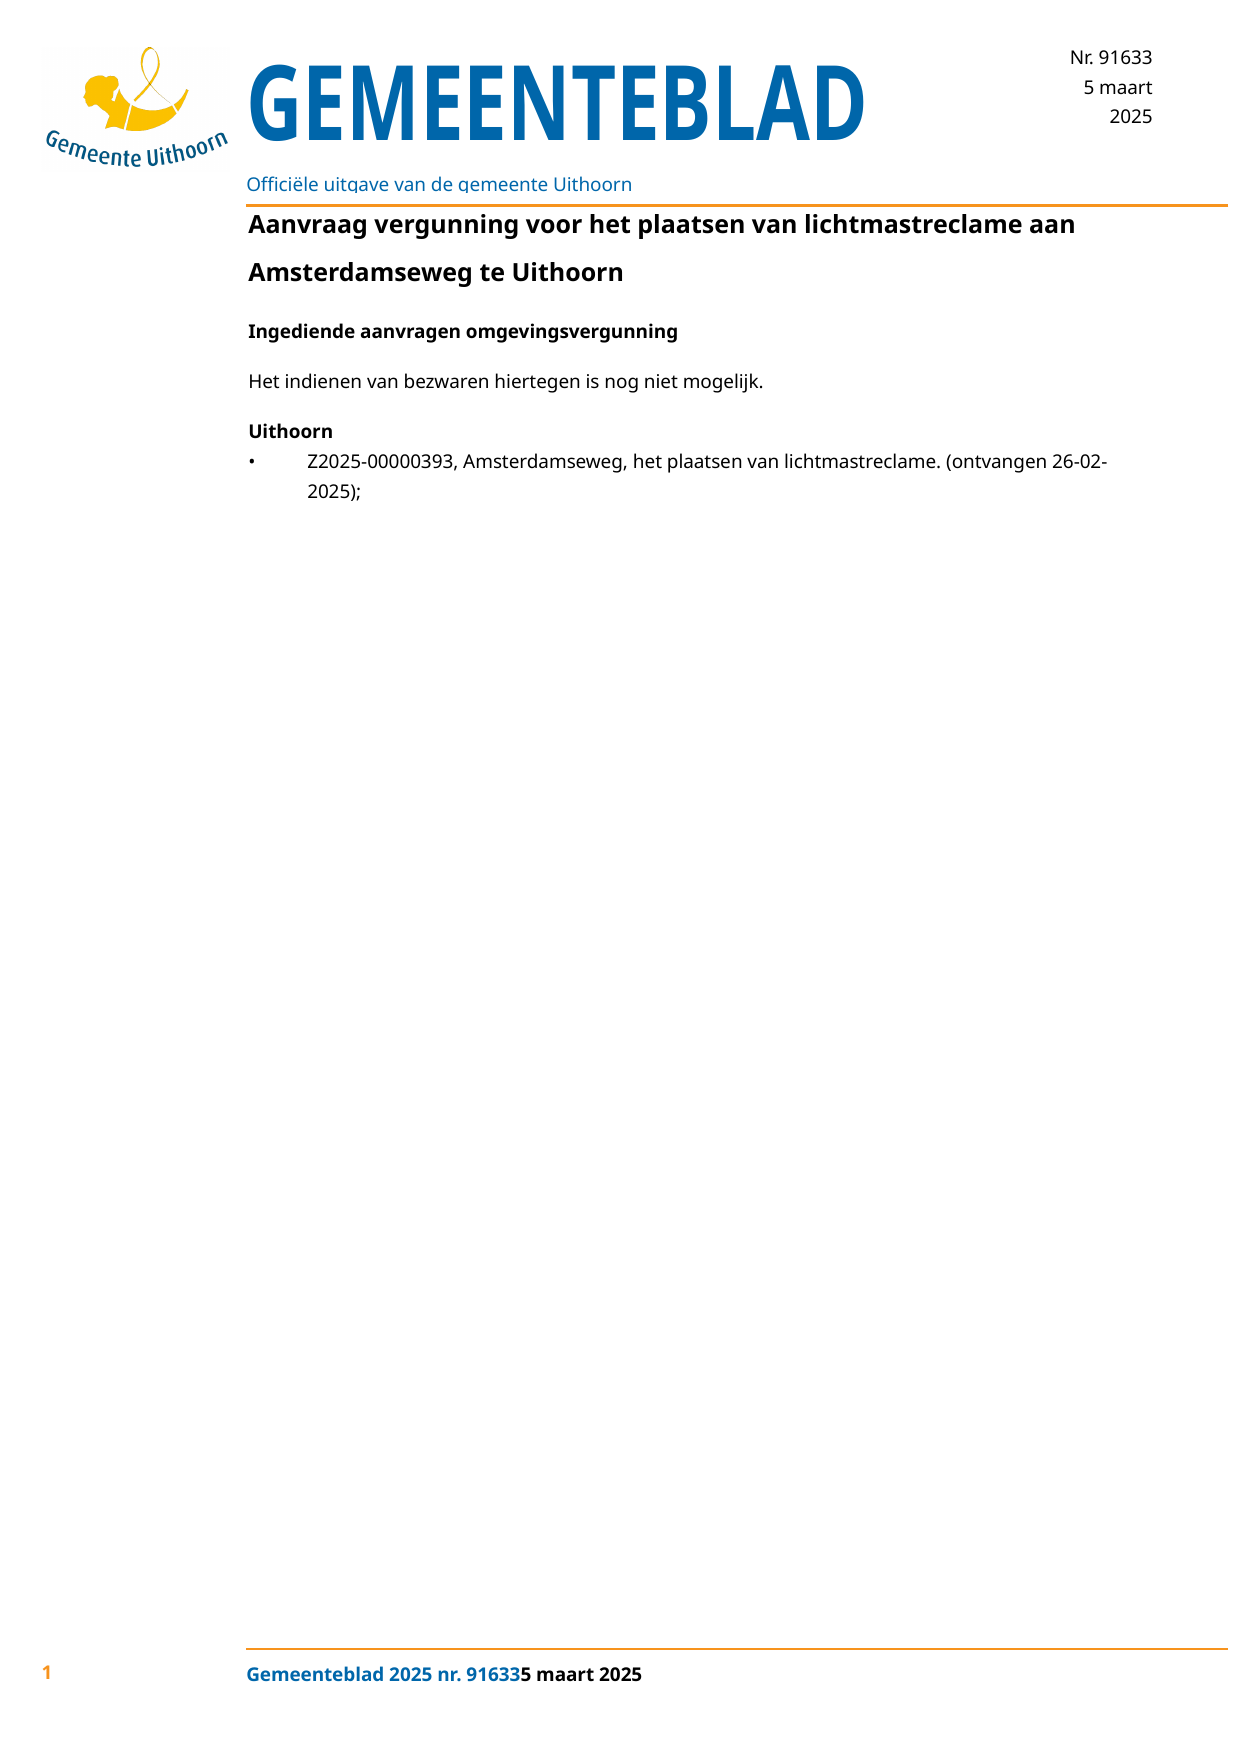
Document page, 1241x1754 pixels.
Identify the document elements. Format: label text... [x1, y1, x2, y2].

text Het indienen van bezwaren hiertegen is nog niet mogelijk. [248, 368, 1152, 394]
list Z2025-00000393, Amsterdamseweg, het plaatsen van lichtmastreclame. (ontvangen 26-02-2025); [248, 448, 1152, 504]
text Ingediende aanvragen omgevingsvergunning [248, 318, 1152, 344]
picture [41, 47, 231, 172]
text Uithoorn [248, 419, 1152, 444]
text Aanvraag vergunning voor het plaatsen van lichtmastreclame aan Amsterdamseweg te Uithoorn [248, 207, 1152, 288]
